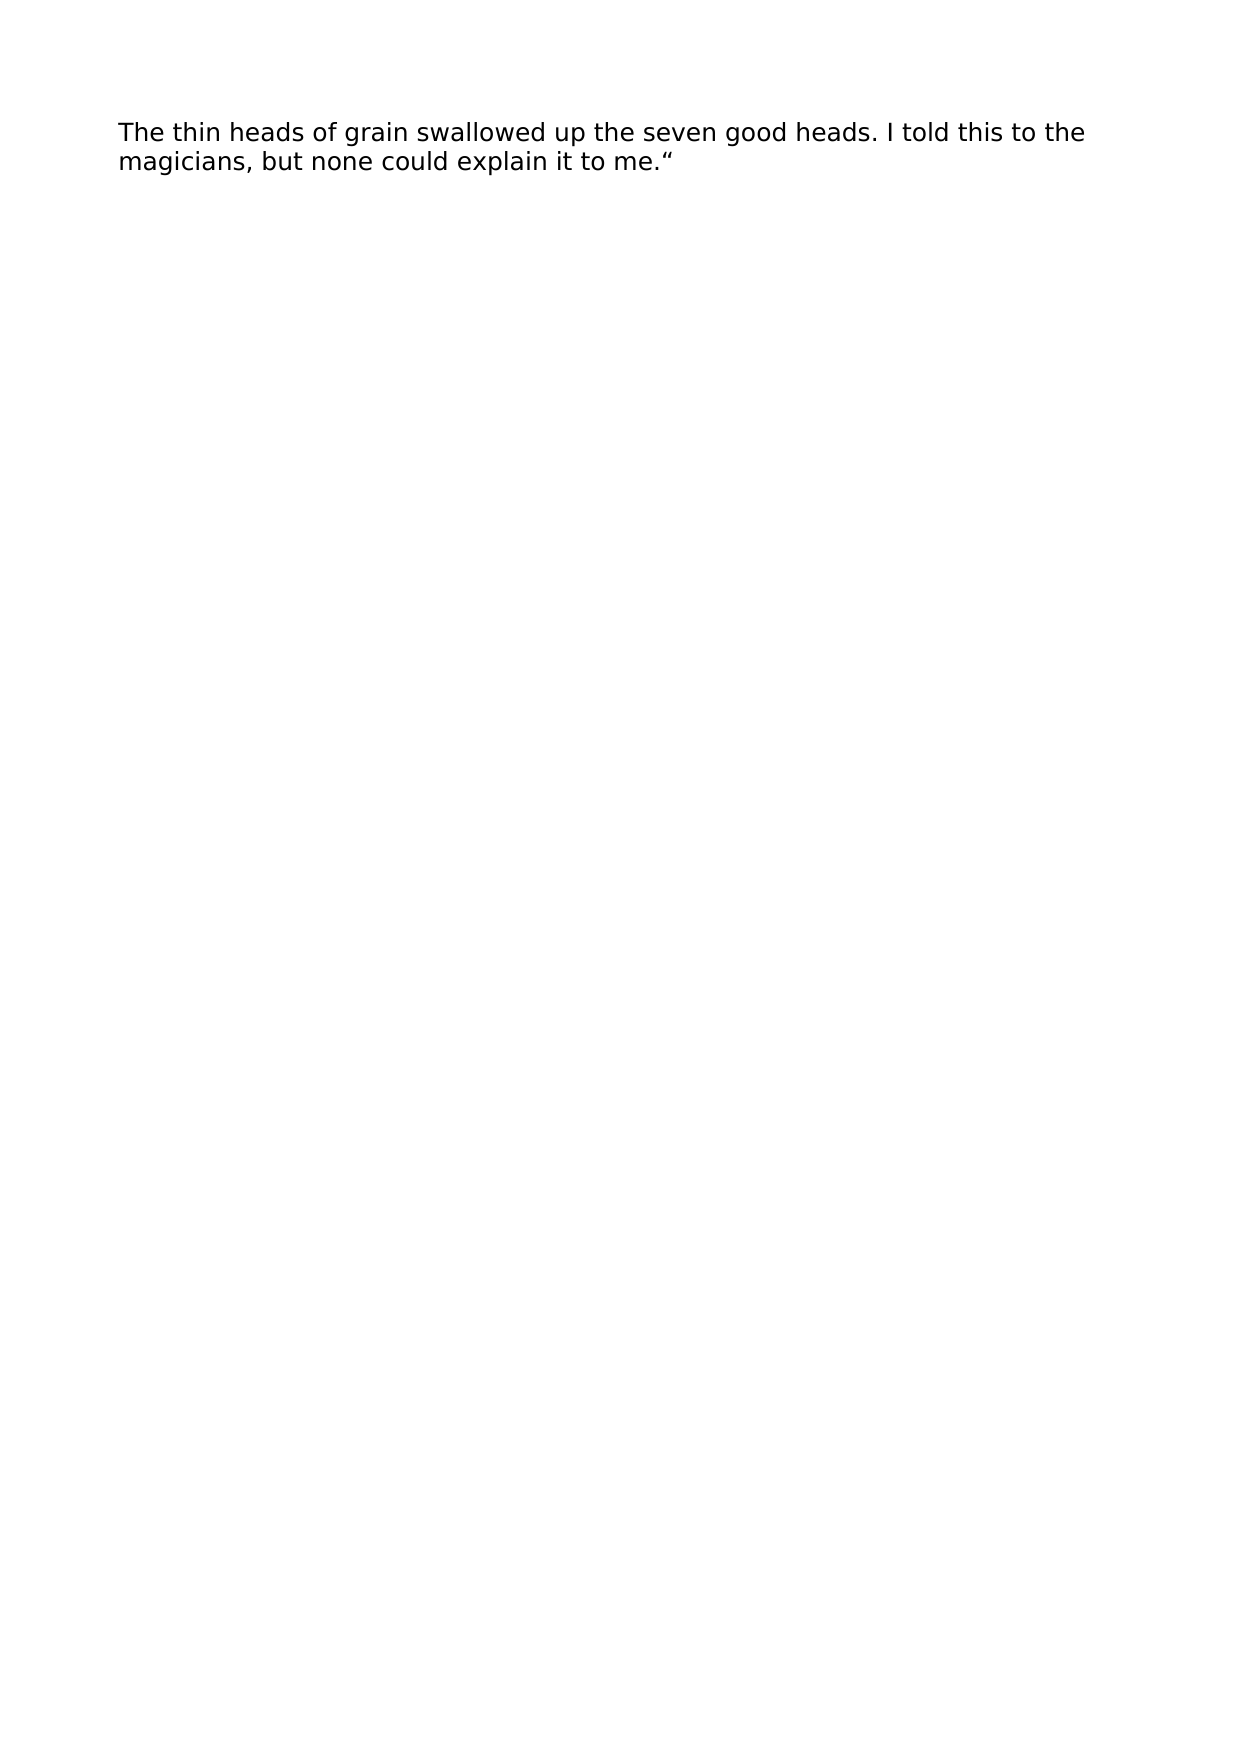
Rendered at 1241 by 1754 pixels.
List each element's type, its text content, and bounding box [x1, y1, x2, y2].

text The thin heads of grain swallowed up the seven good heads. I told this to the magicians, but none could explain it to me.“ [118, 118, 1122, 176]
